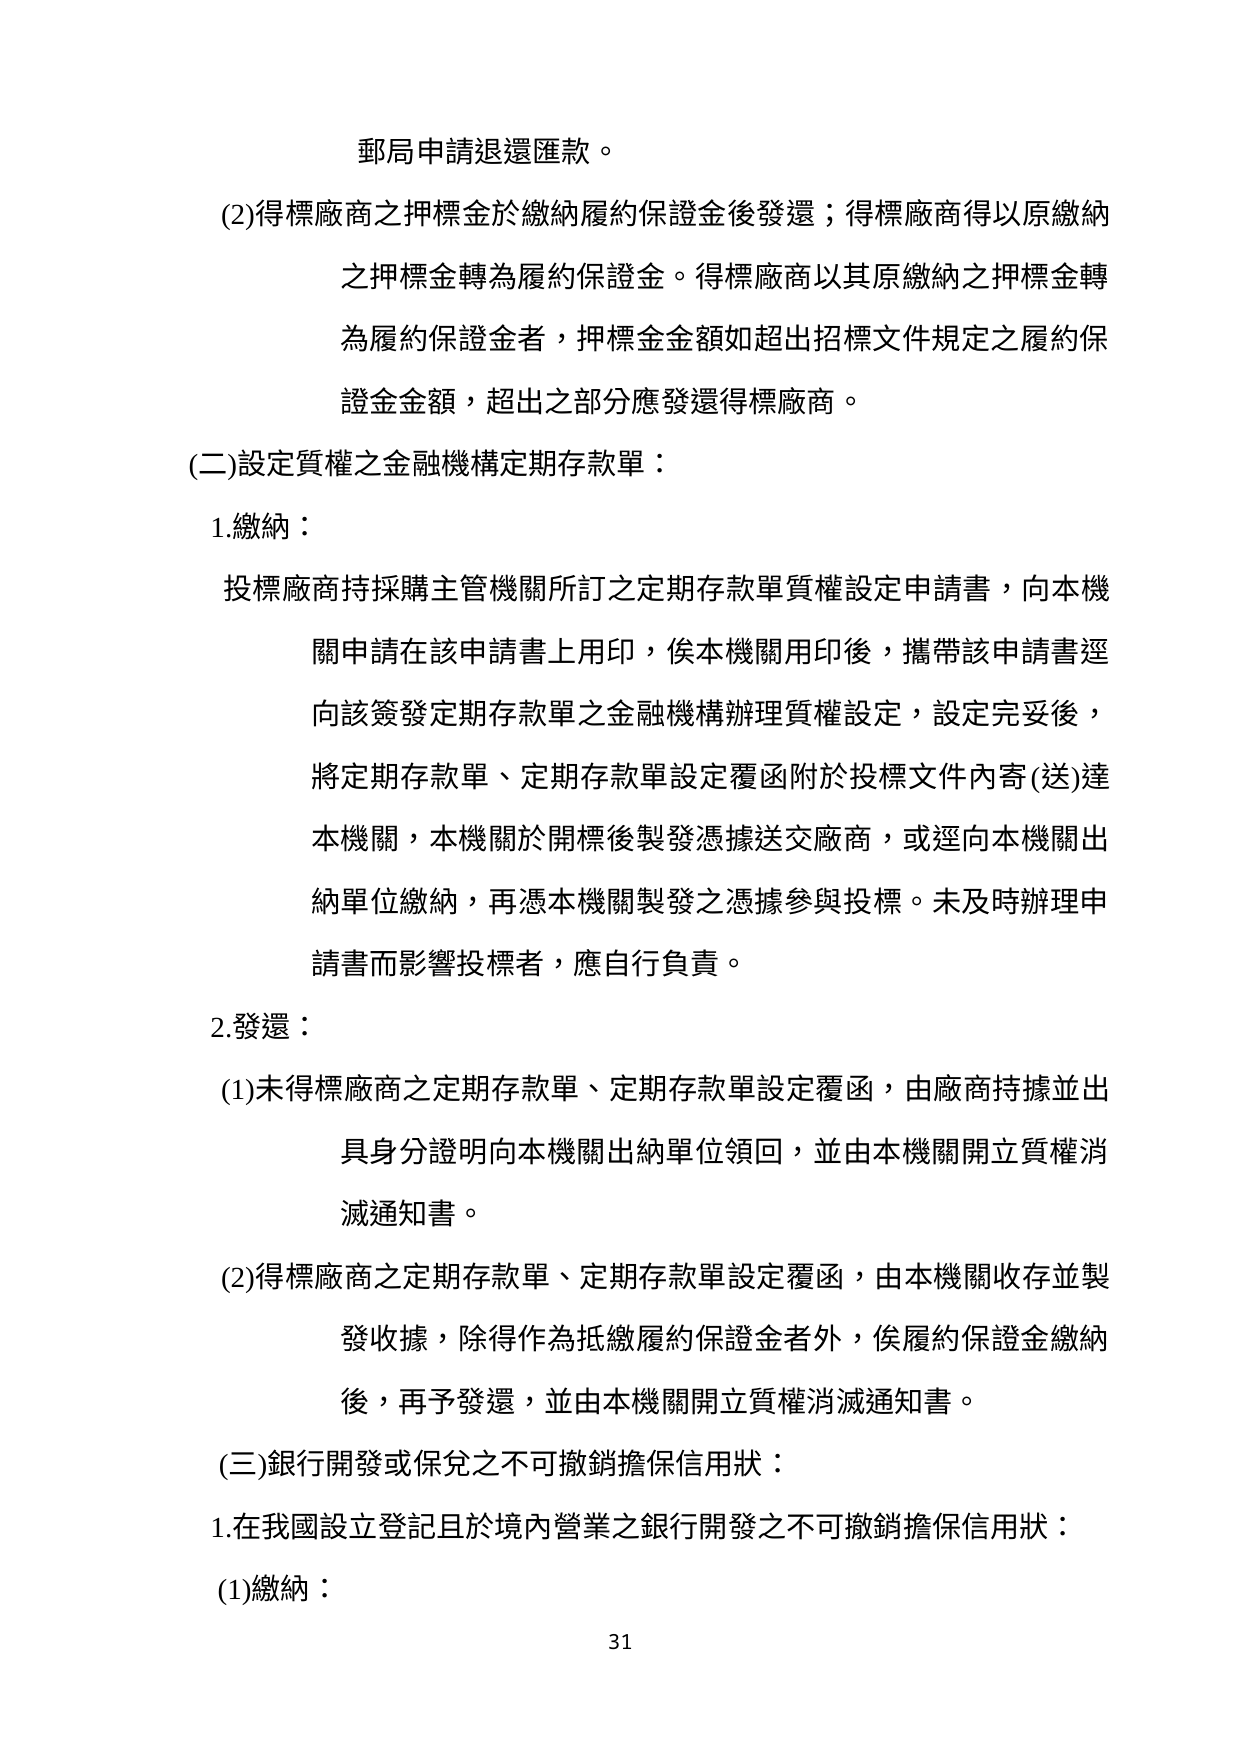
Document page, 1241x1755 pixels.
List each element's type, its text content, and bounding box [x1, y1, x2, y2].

text 1.繳納： [130, 483, 1110, 545]
text (2)得標廠商之定期存款單、定期存款單設定覆函，由本機關收存並製發收據，除得作為抵繳履約保證金者外，俟履約保證金繳納後，再予發還，並由本機關開立質權消滅通知書。 [130, 1233, 1110, 1420]
text (1)未得標廠商之定期存款單、定期存款單設定覆函，由廠商持據並出具身分證明向本機關出納單位領回，並由本機關開立質權消滅通知書。 [130, 1045, 1110, 1233]
text 投標廠商持採購主管機關所訂之定期存款單質權設定申請書，向本機關申請在該申請書上用印，俟本機關用印後，攜帶該申請書逕向該簽發定期存款單之金融機構辦理質權設定，設定完妥後，將定期存款單、定期存款單設定覆函附於投標文件內寄(送)達本機關，本機關於開標後製發憑據送交廠商，或逕向本機關出納單位繳納，再憑本機關製發之憑據參與投標。未及時辦理申請書而影響投標者，應自行負責。 [130, 545, 1110, 983]
text (三)銀行開發或保兌之不可撤銷擔保信用狀： [189, 1420, 1110, 1483]
text (1)繳納： [130, 1545, 1110, 1608]
text (二)設定質權之金融機構定期存款單： [130, 420, 1110, 483]
text 1.在我國設立登記且於境內營業之銀行開發之不可撤銷擔保信用狀： [130, 1483, 1110, 1545]
text 2.發還： [130, 983, 1110, 1045]
text (2)得標廠商之押標金於繳納履約保證金後發還；得標廠商得以原繳納之押標金轉為履約保證金。得標廠商以其原繳納之押標金轉為履約保證金者，押標金金額如超出招標文件規定之履約保證金金額，超出之部分應發還得標廠商。 [130, 170, 1110, 420]
text 郵局申請退還匯款。 [130, 108, 1110, 170]
